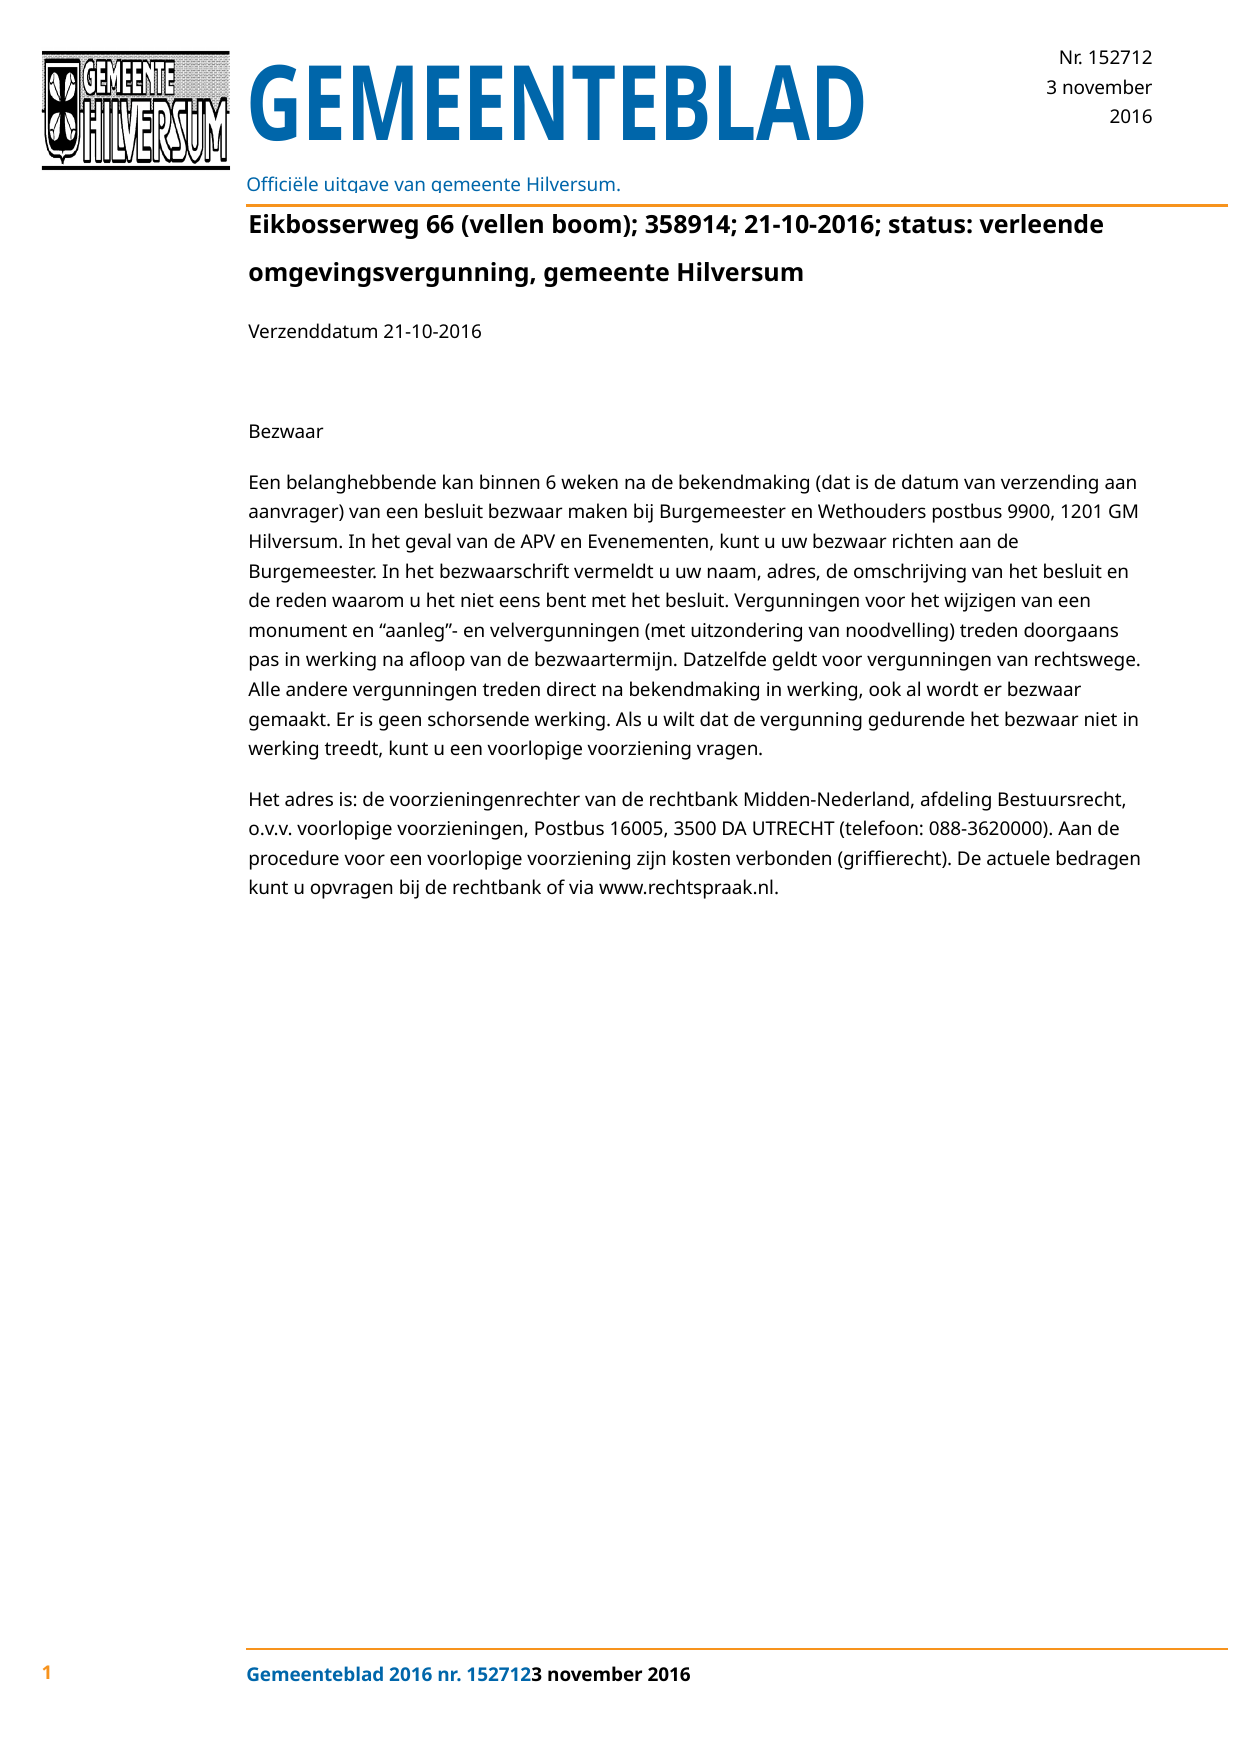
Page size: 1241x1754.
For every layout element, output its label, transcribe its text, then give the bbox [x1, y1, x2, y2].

text Een belanghebbende kan binnen 6 weken na de bekendmaking (dat is de datum van verzending aan aanvrager) van een besluit bezwaar maken bij Burgemeester en Wethouders postbus 9900, 1201 GM Hilversum. In het geval van de APV en Evenementen, kunt u uw bezwaar richten aan de Burgemeester. In het bezwaarschrift vermeldt u uw naam, adres, de omschrijving van het besluit en de reden waarom u het niet eens bent met het besluit. Vergunningen voor het wijzigen van een monument en “aanleg”- en velvergunningen (met uitzondering van noodvelling) treden doorgaans pas in werking na afloop van de bezwaartermijn. Datzelfde geldt voor vergunningen van rechtswege. Alle andere vergunningen treden direct na bekendmaking in werking, ook al wordt er bezwaar gemaakt. Er is geen schorsende werking. Als u wilt dat de vergunning gedurende het bezwaar niet in werking treedt, kunt u een voorlopige voorziening vragen. [248, 469, 1152, 761]
text Bezwaar [248, 419, 1152, 444]
text Verzenddatum 21-10-2016 [248, 318, 1152, 344]
picture [41, 47, 231, 172]
text Het adres is: de voorzieningenrechter van de rechtbank Midden-Nederland, afdeling Bestuursrecht, o.v.v. voorlopige voorzieningen, Postbus 16005, 3500 DA UTRECHT (telefoon: 088-3620000). Aan de procedure voor een voorlopige voorziening zijn kosten verbonden (griffierecht). De actuele bedragen kunt u opvragen bij de rechtbank of via www.rechtspraak.nl. [248, 786, 1152, 900]
text Eikbosserweg 66 (vellen boom); 358914; 21-10-2016; status: verleende omgevingsvergunning, gemeente Hilversum [248, 207, 1152, 288]
